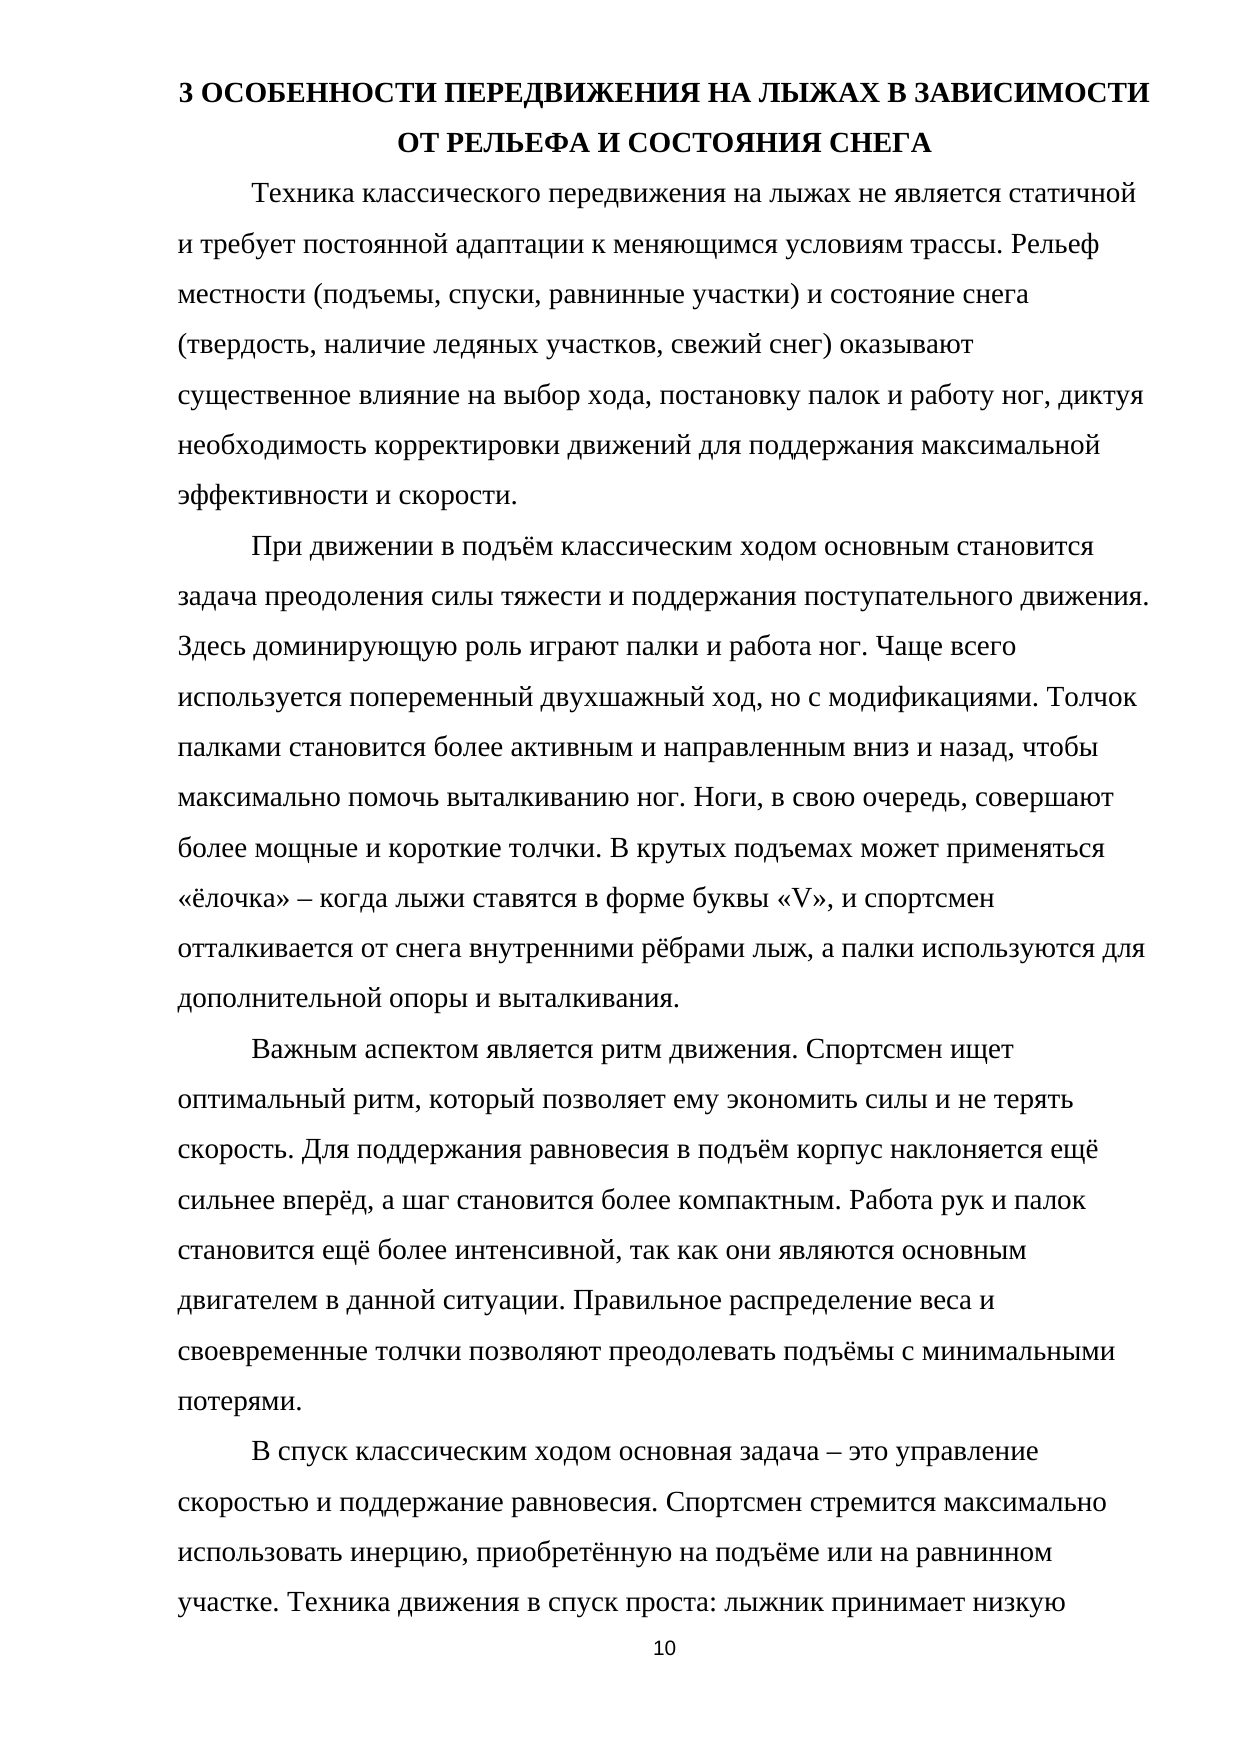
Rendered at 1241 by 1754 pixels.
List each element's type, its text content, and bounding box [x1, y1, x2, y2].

text 3 ОСОБЕННОСТИ ПЕРЕДВИЖЕНИЯ НА ЛЫЖАХ В ЗАВИСИМОСТИ ОТ РЕЛЬЕФА И СОСТОЯНИЯ СНЕГА [177, 75, 1152, 159]
text Техника классического передвижения на лыжах не является статичной и требует постоянной адаптации к меняющимся условиям трассы. Рельеф местности (подъемы, спуски, равнинные участки) и состояние снега (твердость, наличие ледяных участков, свежий снег) оказывают существенное влияние на выбор хода, постановку палок и работу ног, диктуя необходимость корректировки движений для поддержания максимальной эффективности и скорости. [177, 176, 1152, 511]
text Важным аспектом является ритм движения. Спортсмен ищет оптимальный ритм, который позволяет ему экономить силы и не терять скорость. Для поддержания равновесия в подъём корпус наклоняется ещё сильнее вперёд, а шаг становится более компактным. Работа рук и палок становится ещё более интенсивной, так как они являются основным двигателем в данной ситуации. Правильное распределение веса и своевременные толчки позволяют преодолевать подъёмы с минимальными потерями. [177, 1031, 1152, 1417]
text В спуск классическим ходом основная задача – это управление скоростью и поддержание равновесия. Спортсмен стремится максимально использовать инерцию, приобретённую на подъёме или на равнинном участке. Техника движения в спуск проста: лыжник принимает низкую [177, 1433, 1152, 1618]
text При движении в подъём классическим ходом основным становится задача преодоления силы тяжести и поддержания поступательного движения. Здесь доминирующую роль играют палки и работа ног. Чаще всего используется попеременный двухшажный ход, но с модификациями. Толчок палками становится более активным и направленным вниз и назад, чтобы максимально помочь выталкиванию ног. Ноги, в свою очередь, совершают более мощные и короткие толчки. В крутых подъемах может применяться «ёлочка» – когда лыжи ставятся в форме буквы «V», и спортсмен отталкивается от снега внутренними рёбрами лыж, а палки используются для дополнительной опоры и выталкивания. [177, 528, 1152, 1014]
